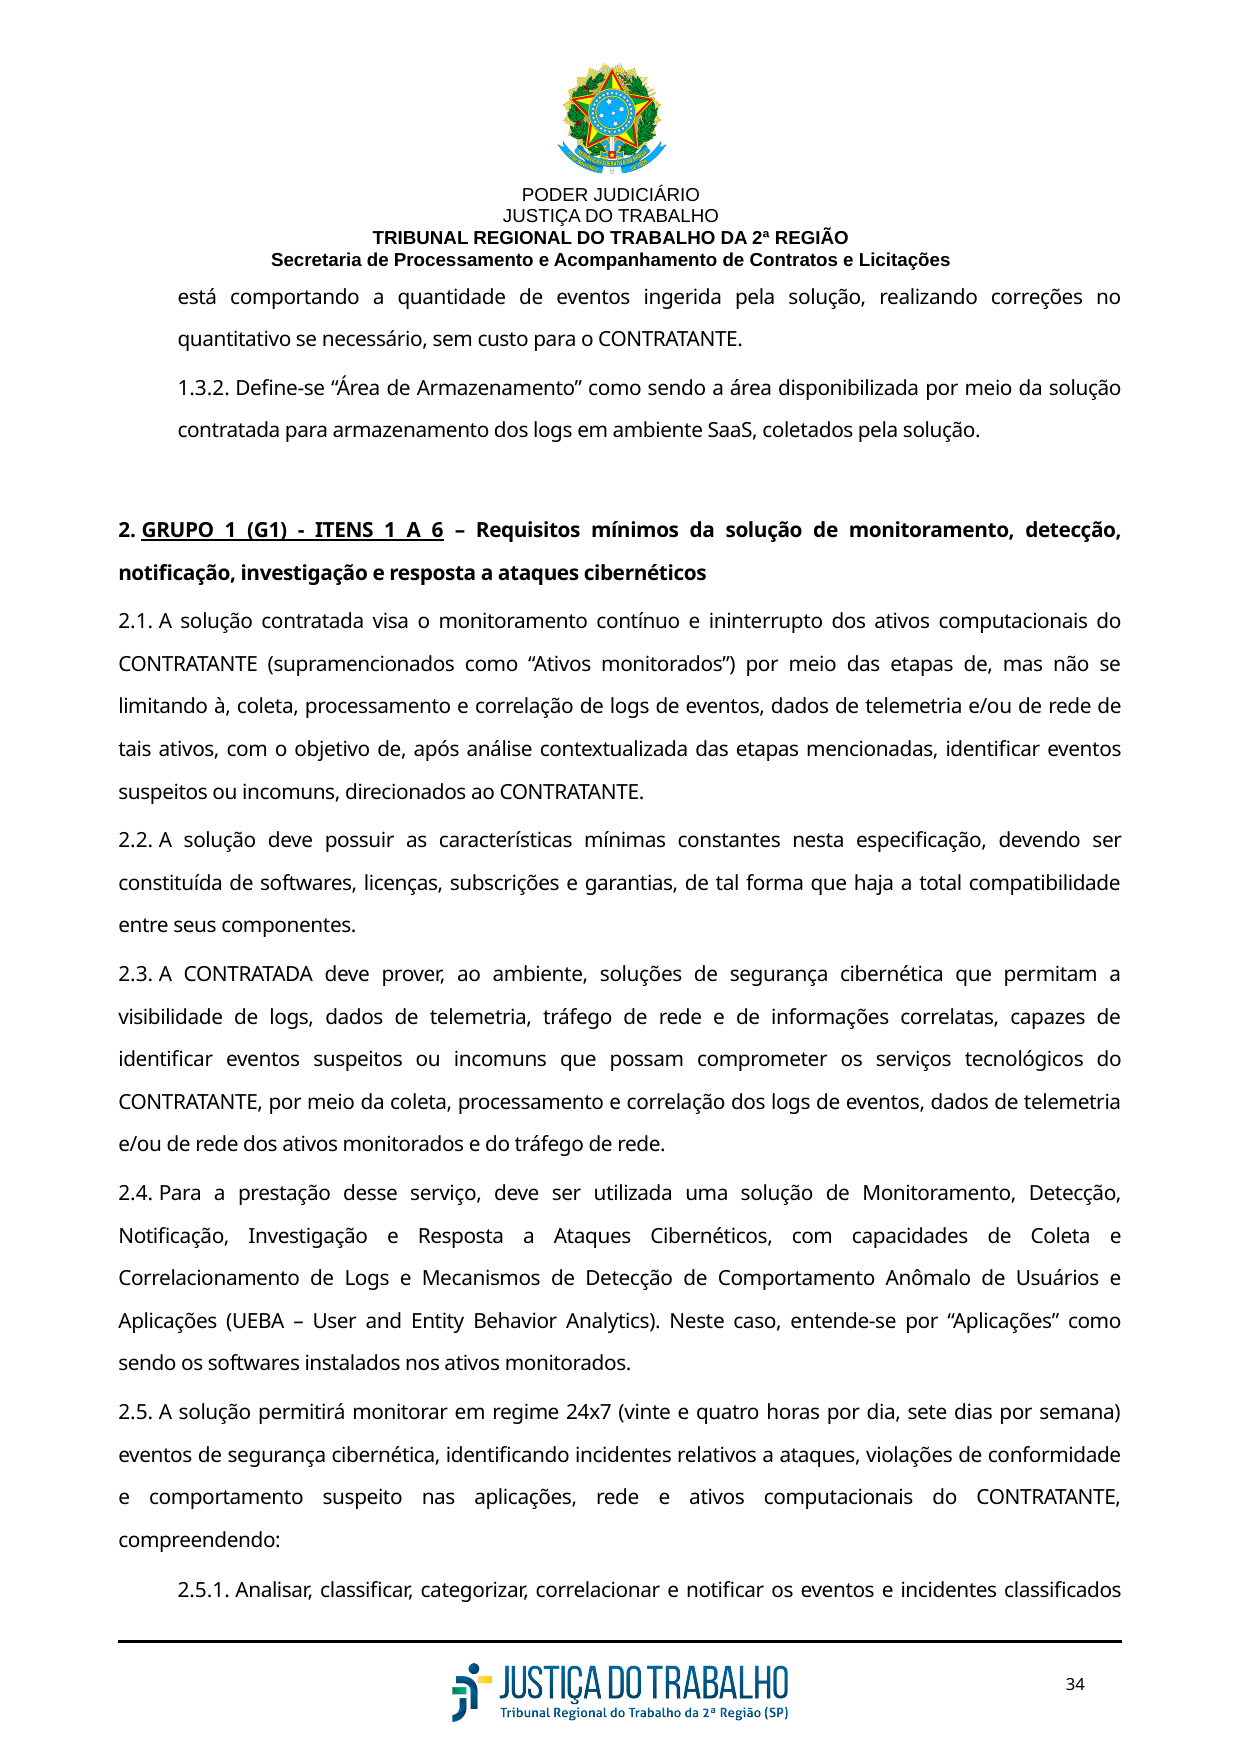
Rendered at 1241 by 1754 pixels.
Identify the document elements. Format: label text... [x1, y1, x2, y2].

list está comportando a quantidade de eventos ingerida pela solução, realizando correções no quantitativo se necessário, sem custo para o CONTRATANTE. [177, 282, 1122, 353]
list GRUPO 1 (G1) - ITENS 1 A 6 – Requisitos mínimos da solução de monitoramento, detecção, notificação, investigação e resposta a ataques cibernéticos [118, 515, 1122, 586]
list Para a prestação desse serviço, deve ser utilizada uma solução de Monitoramento, Detecção, Notificação, Investigação e Resposta a Ataques Cibernéticos, com capacidades de Coleta e Correlacionamento de Logs e Mecanismos de Detecção de Comportamento Anômalo de Usuários e Aplicações (UEBA – User and Entity Behavior Analytics). Neste caso, entende-se por “Aplicações” como sendo os softwares instalados nos ativos monitorados. [118, 1178, 1122, 1377]
picture [452, 1663, 788, 1722]
list Define-se “Área de Armazenamento” como sendo a área disponibilizada por meio da solução contratada para armazenamento dos logs em ambiente SaaS, coletados pela solução. [177, 373, 1122, 444]
list A solução contratada visa o monitoramento contínuo e ininterrupto dos ativos computacionais do CONTRATANTE (supramencionados como “Ativos monitorados”) por meio das etapas de, mas não se limitando à, coleta, processamento e correlação de logs de eventos, dados de telemetria e/ou de rede de tais ativos, com o objetivo de, após análise contextualizada das etapas mencionadas, identificar eventos suspeitos ou incomuns, direcionados ao CONTRATANTE. [118, 606, 1122, 805]
list A CONTRATADA deve prover, ao ambiente, soluções de segurança cibernética que permitam a visibilidade de logs, dados de telemetria, tráfego de rede e de informações correlatas, capazes de identificar eventos suspeitos ou incomuns que possam comprometer os serviços tecnológicos do CONTRATANTE, por meio da coleta, processamento e correlação dos logs de eventos, dados de telemetria e/ou de rede dos ativos monitorados e do tráfego de rede. [118, 959, 1122, 1158]
list A solução deve possuir as características mínimas constantes nesta especificação, devendo ser constituída de softwares, licenças, subscrições e garantias, de tal forma que haja a total compatibilidade entre seus componentes. [118, 825, 1122, 939]
list Analisar, classificar, categorizar, correlacionar e notificar os eventos e incidentes classificados [177, 1576, 1122, 1606]
list A solução permitirá monitorar em regime 24x7 (vinte e quatro horas por dia, sete dias por semana) eventos de segurança cibernética, identificando incidentes relativos a ataques, violações de conformidade e comportamento suspeito nas aplicações, rede e ativos computacionais do CONTRATANTE, compreendendo: [118, 1397, 1122, 1555]
